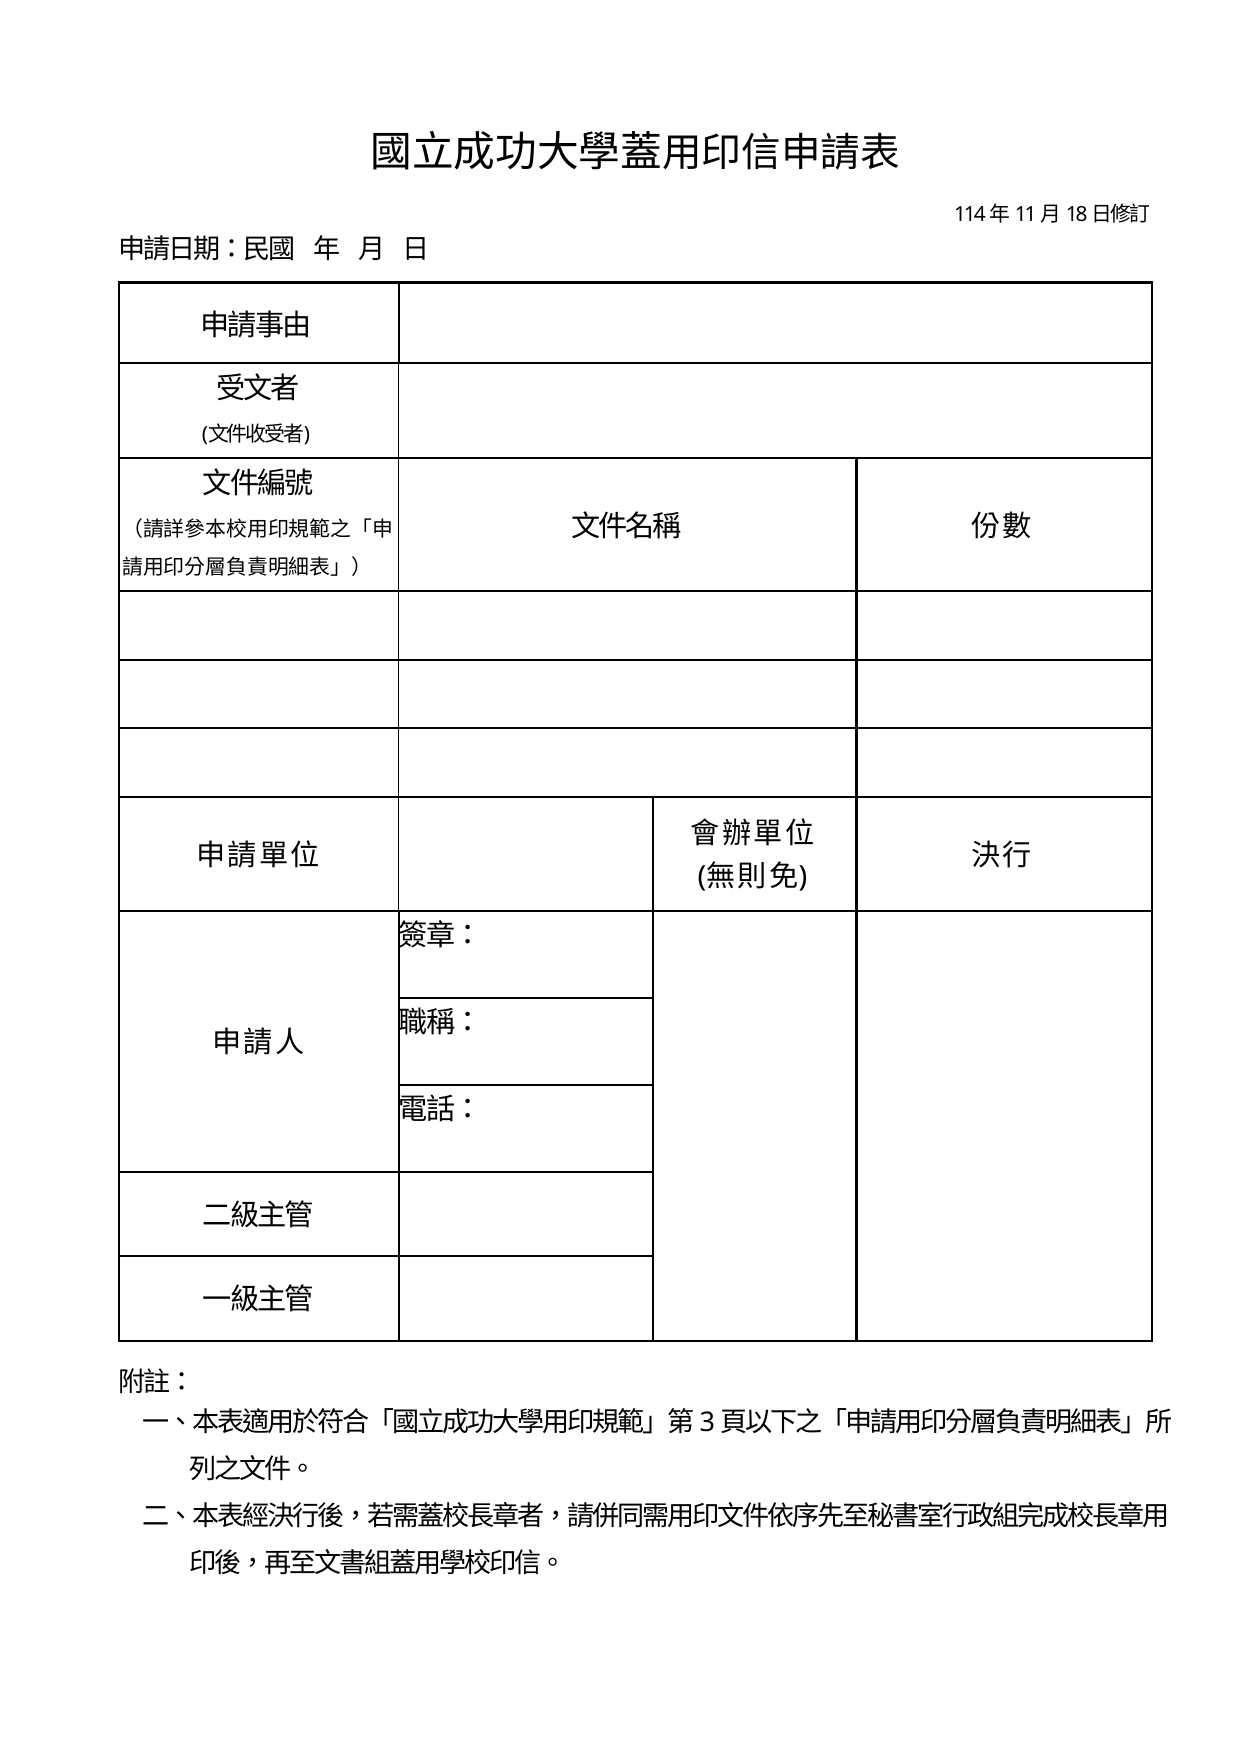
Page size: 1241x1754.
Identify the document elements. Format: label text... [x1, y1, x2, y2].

table_cell 會 辦 單 位 (無 則 免) [654, 798, 855, 910]
table_cell 份 數 [858, 459, 1151, 590]
table_cell [858, 729, 1151, 796]
table_cell [654, 912, 855, 1339]
table_cell [858, 592, 1151, 659]
table_cell [399, 364, 1151, 457]
table_cell 職稱： [400, 999, 652, 1084]
text 一、本表適用於符合「國立成功大學用印規範」第3頁以下之「申請用印分層負責明細表」所列之文件。 [142, 1400, 1181, 1486]
table_cell [399, 798, 652, 910]
table_cell 二級主管 [120, 1173, 398, 1255]
text 國立成功大學蓋用印信申請表 [118, 118, 1152, 178]
table_cell [120, 592, 398, 659]
table_cell [400, 1173, 652, 1255]
table_cell [120, 661, 398, 727]
table_cell 文件名稱 [399, 459, 855, 590]
text 二、本表經決行後，若需蓋校長章者，請併同需用印文件依序先至秘書室行政組完成校長章用印後，再至文書組蓋用學校印信。 [142, 1494, 1181, 1580]
table_cell [399, 592, 855, 659]
table_cell [120, 729, 398, 796]
table_cell [399, 661, 855, 727]
table_cell [858, 912, 1151, 1339]
table_cell 一級主管 [120, 1257, 398, 1339]
table_header 申請事由 [120, 284, 398, 362]
text 附註： [118, 1360, 1152, 1400]
text 114年11月18日修訂 [118, 197, 1152, 227]
table_cell [858, 661, 1151, 727]
table_cell 申 請 單 位 [120, 798, 398, 910]
table_cell 決 行 [858, 798, 1151, 910]
table_cell 簽章： [400, 912, 652, 997]
table_cell [400, 1257, 652, 1339]
table_cell 文件編號 （請詳參本校用印規範之「申請用印分層負責明細表」） [120, 459, 398, 590]
table_cell 受文者 (文件收受者) [120, 364, 398, 457]
table_cell 申 請 人 [120, 912, 398, 1171]
table_cell [399, 729, 855, 796]
table_cell 電話： [400, 1086, 652, 1171]
table_header [400, 284, 1151, 362]
text 申請日期：民國 年 月 日 [118, 227, 1152, 267]
